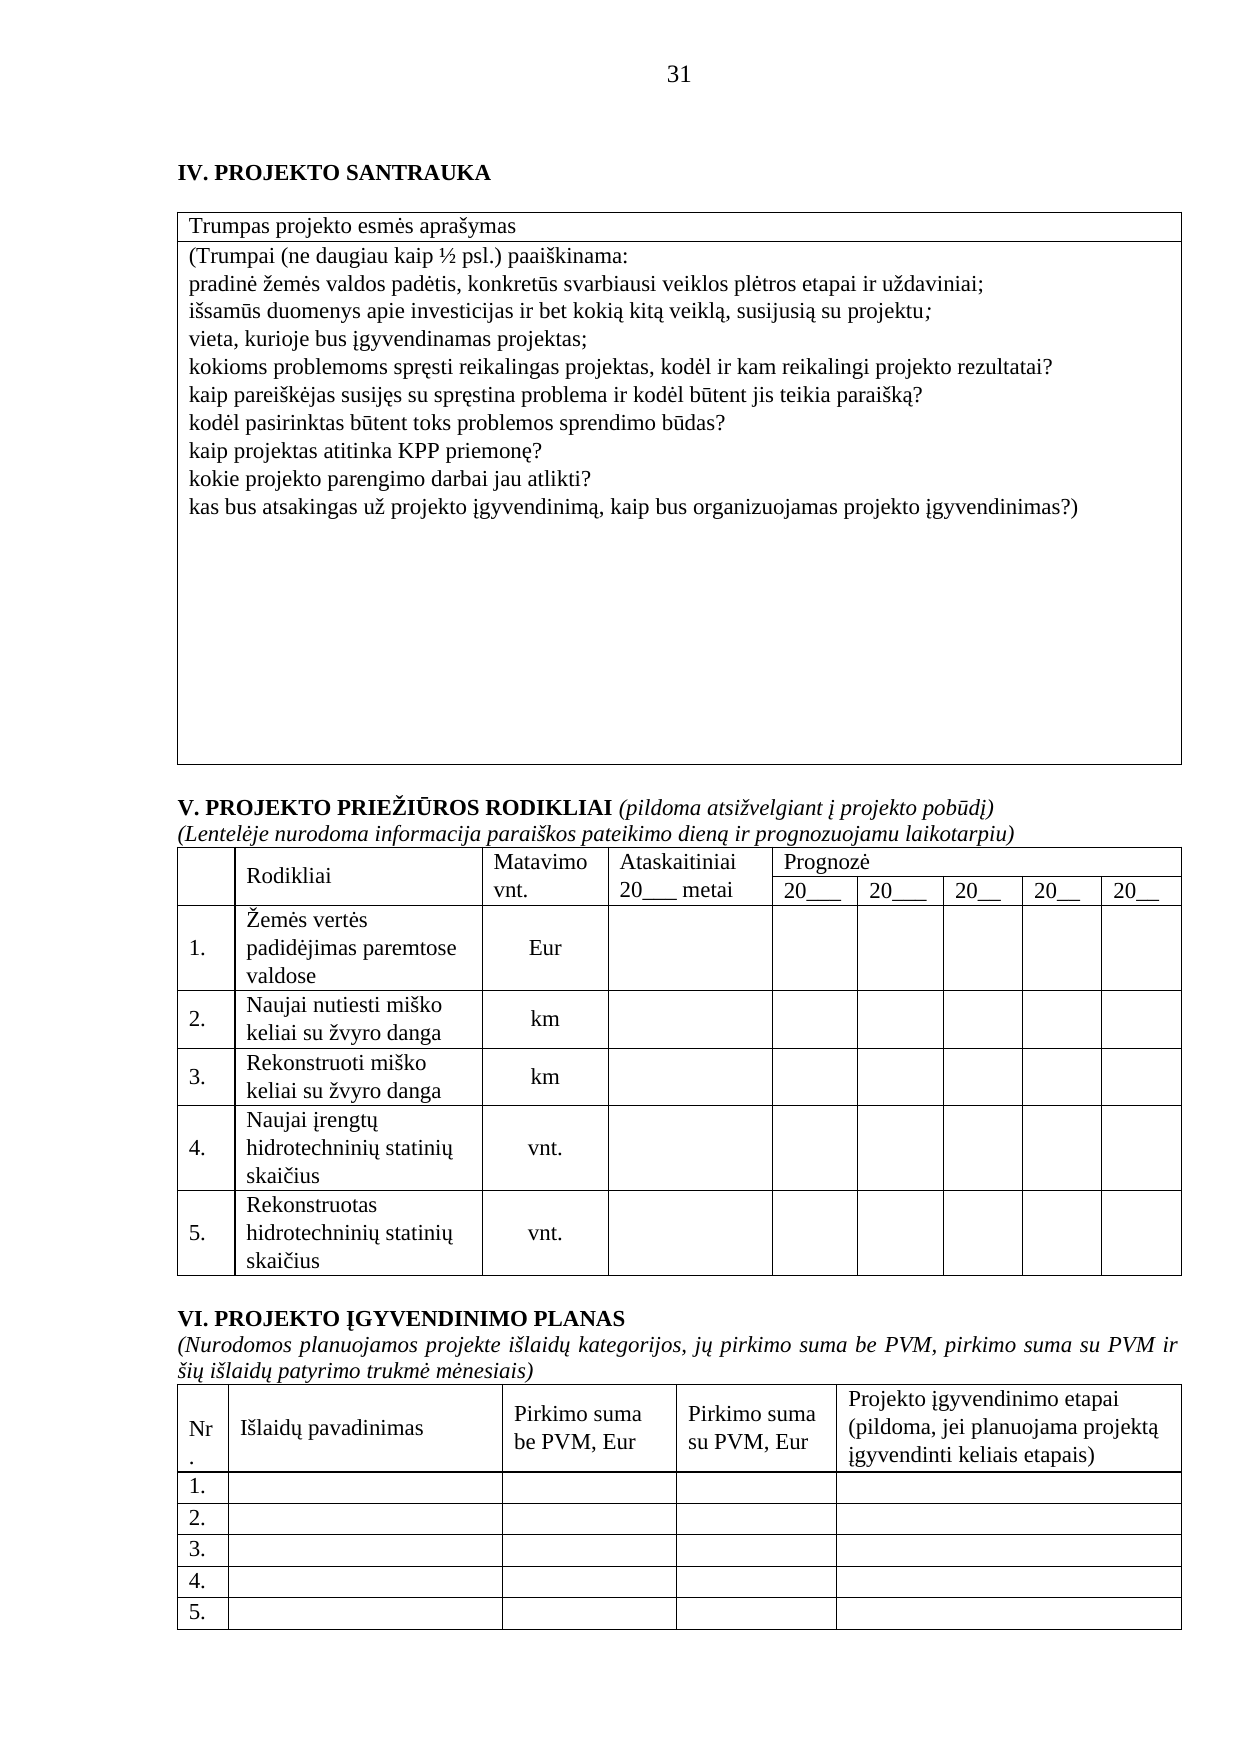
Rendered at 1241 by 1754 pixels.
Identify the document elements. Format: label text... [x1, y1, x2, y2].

table_cell [1102, 1049, 1181, 1105]
table_cell [229, 1473, 502, 1503]
table_cell 20__ [944, 877, 1022, 905]
table_cell [609, 1049, 772, 1105]
table_cell [944, 991, 1022, 1047]
table_cell 4. [178, 1106, 234, 1190]
table_cell [837, 1535, 1181, 1566]
table_cell [858, 906, 943, 990]
table_cell [503, 1535, 676, 1566]
table_cell vnt. [483, 1106, 608, 1190]
table_cell [609, 906, 772, 990]
table_header Prognozė [773, 848, 1181, 876]
text (Lentelėje nurodoma informacija paraiškos pateikimo dieną ir prognozuojamu laikotarpiu) [177, 820, 1181, 847]
table_cell [773, 906, 857, 990]
table_cell 2. [178, 1504, 228, 1534]
table_cell [1102, 906, 1181, 990]
table_header Rodikliai [236, 848, 482, 905]
table_cell [503, 1473, 676, 1503]
text VI. PROJEKTO ĮGYVENDINIMO PLANAS [177, 1305, 1181, 1331]
table_cell [677, 1598, 836, 1629]
table_header Pirkimo suma su PVM, Eur [677, 1385, 836, 1471]
table_header Projekto įgyvendinimo etapai (pildoma, jei planuojama projektą įgyvendinti keliais etapais) [837, 1385, 1181, 1471]
table_cell [944, 906, 1022, 990]
table_cell 1. [178, 1473, 228, 1503]
table_cell Naujai nutiesti miško keliai su žvyro danga [236, 991, 482, 1047]
table_cell 5. [178, 1191, 234, 1275]
table_cell 20___ [858, 877, 943, 905]
table_cell [944, 1049, 1022, 1105]
table_cell [773, 1106, 857, 1190]
table_cell Eur [483, 906, 608, 990]
table_cell [229, 1504, 502, 1534]
table_cell [858, 1106, 943, 1190]
table_cell vnt. [483, 1191, 608, 1275]
table_cell [1023, 1191, 1101, 1275]
table_cell [229, 1598, 502, 1629]
table_cell [944, 1106, 1022, 1190]
table_cell [1023, 1049, 1101, 1105]
table_cell [858, 991, 943, 1047]
table_cell [503, 1567, 676, 1597]
table_cell 20___ [773, 877, 857, 905]
table_cell [837, 1598, 1181, 1629]
table_cell [773, 1191, 857, 1275]
table_header Pirkimo suma be PVM, Eur [503, 1385, 676, 1471]
table_cell [229, 1535, 502, 1566]
table_cell Rekonstruoti miško keliai su žvyro danga [236, 1049, 482, 1105]
table_cell 3. [178, 1049, 234, 1105]
table_header Nr. [178, 1385, 228, 1471]
table_cell 1. [178, 906, 234, 990]
table_cell Rekonstruotas hidrotechninių statinių skaičius [236, 1191, 482, 1275]
table_cell [609, 1191, 772, 1275]
table_header Trumpas projekto esmės aprašymas [178, 213, 1181, 241]
table_cell 20__ [1023, 877, 1101, 905]
table_cell [1102, 1106, 1181, 1190]
table_cell [1102, 991, 1181, 1047]
table_cell 5. [178, 1598, 228, 1629]
table_cell [837, 1504, 1181, 1534]
table_cell [858, 1049, 943, 1105]
table_cell 4. [178, 1567, 228, 1597]
table_cell [503, 1504, 676, 1534]
table_cell 20__ [1102, 877, 1181, 905]
text (Nurodomos planuojamos projekte išlaidų kategorijos, jų pirkimo suma be PVM, pirkimo suma su PVM ir šių išlaidų patyrimo trukmė mėnesiais) [177, 1331, 1181, 1384]
table_cell [609, 991, 772, 1047]
table_cell 3. [178, 1535, 228, 1566]
table_cell [1023, 906, 1101, 990]
table_cell [858, 1191, 943, 1275]
table_header Matavimo vnt. [483, 848, 608, 905]
table_cell Žemės vertės padidėjimas paremtose valdose [236, 906, 482, 990]
table_header [178, 848, 234, 905]
text IV. PROJEKTO SANTRAUKA [177, 159, 1181, 185]
table_cell [773, 991, 857, 1047]
table_cell [837, 1473, 1181, 1503]
table_cell [773, 1049, 857, 1105]
table_cell [677, 1567, 836, 1597]
table_cell [1023, 1106, 1101, 1190]
table_cell (Trumpai (ne daugiau kaip ½ psl.) paaiškinama: pradinė žemės valdos padėtis, konkretūs svarbiausi veiklos plėtros etapai ir uždaviniai; išsamūs duomenys apie investicijas ir bet kokią kitą veiklą, susijusią su projektu; vieta, kurioje bus įgyvendinamas projektas; kokioms problemoms spręsti reikalingas projektas, kodėl ir kam reikalingi projekto rezultatai? kaip pareiškėjas susijęs su spręstina problema ir kodėl būtent jis teikia paraišką? kodėl pasirinktas būtent toks problemos sprendimo būdas? kaip projektas atitinka KPP priemonę? kokie projekto parengimo darbai jau atlikti? kas bus atsakingas už projekto įgyvendinimą, kaip bus organizuojamas projekto įgyvendinimas?) [178, 242, 1181, 764]
table_header Ataskaitiniai 20___ metai [609, 848, 772, 905]
table_cell 2. [178, 991, 234, 1047]
table_cell [229, 1567, 502, 1597]
table_cell [837, 1567, 1181, 1597]
table_cell km [483, 991, 608, 1047]
table_cell Naujai įrengtų hidrotechninių statinių skaičius [236, 1106, 482, 1190]
table_cell [677, 1535, 836, 1566]
table_cell [944, 1191, 1022, 1275]
table_cell [503, 1598, 676, 1629]
table_cell [677, 1504, 836, 1534]
table_cell [609, 1106, 772, 1190]
text V. Projekto priežiūros rodikliai (pildoma atsižvelgiant į projekto pobūdį) [177, 794, 1181, 820]
table_cell km [483, 1049, 608, 1105]
table_header Išlaidų pavadinimas [229, 1385, 502, 1471]
table_cell [1023, 991, 1101, 1047]
table_cell [677, 1473, 836, 1503]
table_cell [1102, 1191, 1181, 1275]
